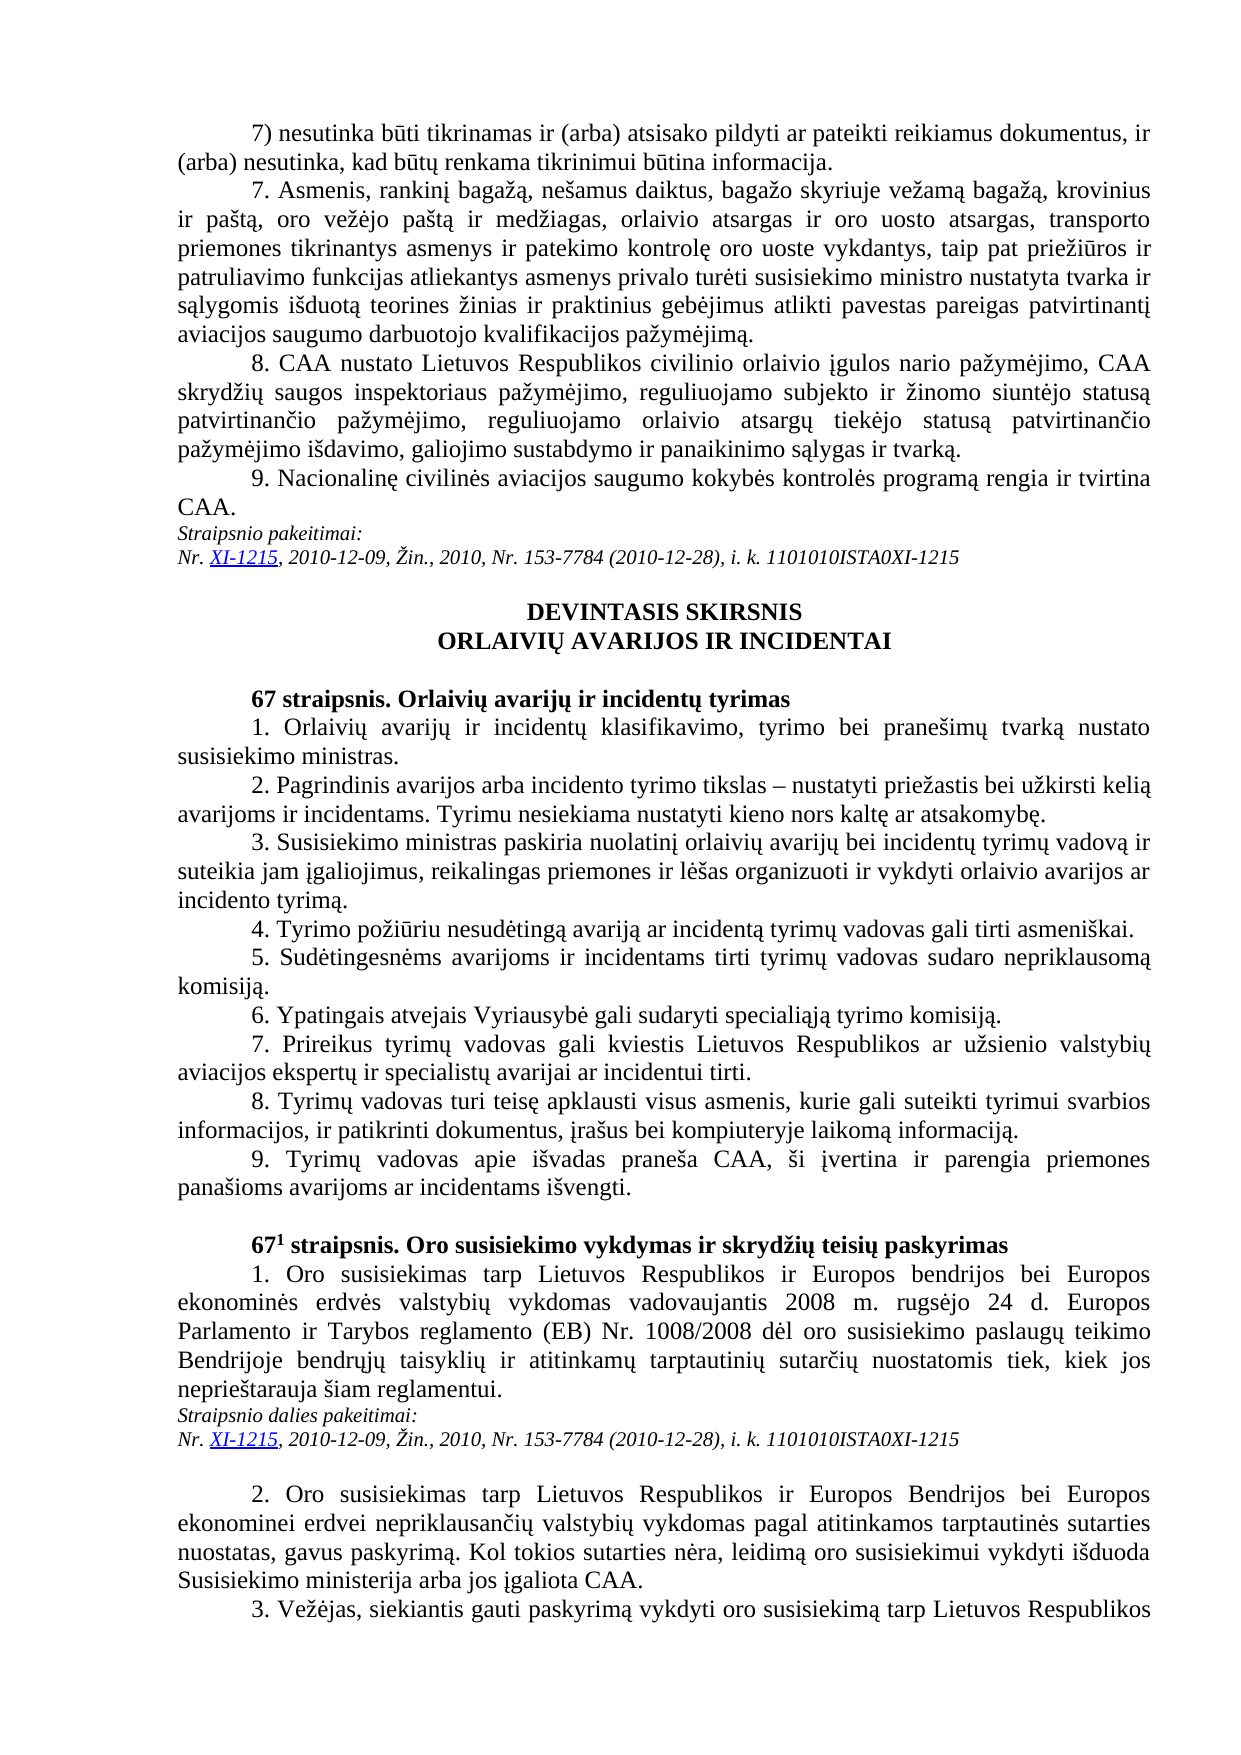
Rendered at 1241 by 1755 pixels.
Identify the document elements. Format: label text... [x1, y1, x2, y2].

text 4. Tyrimo požiūriu nesudėtingą avariją ar incidentą tyrimų vadovas gali tirti asmeniškai. [177, 914, 1152, 942]
text 67 straipsnis. Orlaivių avarijų ir incidentų tyrimas [177, 684, 1152, 712]
text Nr. XI-1215, 2010-12-09, Žin., 2010, Nr. 153-7784 (2010-12-28), i. k. 1101010ISTA0XI-1215 [177, 545, 1152, 569]
text 9. Nacionalinę civilinės aviacijos saugumo kokybės kontrolės programą rengia ir tvirtina CAA. [177, 463, 1152, 521]
text Nr. XI-1215, 2010-12-09, Žin., 2010, Nr. 153-7784 (2010-12-28), i. k. 1101010ISTA0XI-1215 [177, 1427, 1152, 1451]
text 3. Susisiekimo ministras paskiria nuolatinį orlaivių avarijų bei incidentų tyrimų vadovą ir suteikia jam įgaliojimus, reikalingas priemones ir lėšas organizuoti ir vykdyti orlaivio avarijos ar incidento tyrimą. [177, 827, 1152, 914]
text 671 straipsnis. Oro susisiekimo vykdymas ir skrydžių teisių paskyrimas [177, 1230, 1152, 1259]
text 8. CAA nustato Lietuvos Respublikos civilinio orlaivio įgulos nario pažymėjimo, CAA skrydžių saugos inspektoriaus pažymėjimo, reguliuojamo subjekto ir žinomo siuntėjo statusą patvirtinančio pažymėjimo, reguliuojamo orlaivio atsargų tiekėjo statusą patvirtinančio pažymėjimo išdavimo, galiojimo sustabdymo ir panaikinimo sąlygas ir tvarką. [177, 348, 1152, 463]
text 1. Orlaivių avarijų ir incidentų klasifikavimo, tyrimo bei pranešimų tvarką nustato susisiekimo ministras. [177, 712, 1152, 770]
text 6. Ypatingais atvejais Vyriausybė gali sudaryti specialiąją tyrimo komisiją. [177, 1000, 1152, 1029]
text 9. Tyrimų vadovas apie išvadas praneša CAA, ši įvertina ir parengia priemones panašioms avarijoms ar incidentams išvengti. [177, 1144, 1152, 1201]
text 3. Vežėjas, siekiantis gauti paskyrimą vykdyti oro susisiekimą tarp Lietuvos Respublikos [177, 1594, 1152, 1623]
text 2. Pagrindinis avarijos arba incidento tyrimo tikslas – nustatyti priežastis bei užkirsti kelią avarijoms ir incidentams. Tyrimu nesiekiama nustatyti kieno nors kaltę ar atsakomybę. [177, 770, 1152, 827]
text Straipsnio pakeitimai: [177, 521, 1152, 545]
text ORLAIVIŲ AVARIJOS IR INCIDENTAI [177, 626, 1152, 655]
text Devintasis skirsnis [177, 597, 1152, 626]
text 1. Oro susisiekimas tarp Lietuvos Respublikos ir Europos bendrijos bei Europos ekonominės erdvės valstybių vykdomas vadovaujantis 2008 m. rugsėjo 24 d. Europos Parlamento ir Tarybos reglamento (EB) Nr. 1008/2008 dėl oro susisiekimo paslaugų teikimo Bendrijoje bendrųjų taisyklių ir atitinkamų tarptautinių sutarčių nuostatomis tiek, kiek jos neprieštarauja šiam reglamentui. [177, 1259, 1152, 1402]
text Straipsnio dalies pakeitimai: [177, 1402, 1152, 1427]
text 5. Sudėtingesnėms avarijoms ir incidentams tirti tyrimų vadovas sudaro nepriklausomą komisiją. [177, 942, 1152, 1000]
text 7. Asmenis, rankinį bagažą, nešamus daiktus, bagažo skyriuje vežamą bagažą, krovinius ir paštą, oro vežėjo paštą ir medžiagas, orlaivio atsargas ir oro uosto atsargas, transporto priemones tikrinantys asmenys ir patekimo kontrolę oro uoste vykdantys, taip pat priežiūros ir patruliavimo funkcijas atliekantys asmenys privalo turėti susisiekimo ministro nustatyta tvarka ir sąlygomis išduotą teorines žinias ir praktinius gebėjimus atlikti pavestas pareigas patvirtinantį aviacijos saugumo darbuotojo kvalifikacijos pažymėjimą. [177, 176, 1152, 348]
text 8. Tyrimų vadovas turi teisę apklausti visus asmenis, kurie gali suteikti tyrimui svarbios informacijos, ir patikrinti dokumentus, įrašus bei kompiuteryje laikomą informaciją. [177, 1086, 1152, 1144]
text 7) nesutinka būti tikrinamas ir (arba) atsisako pildyti ar pateikti reikiamus dokumentus, ir (arba) nesutinka, kad būtų renkama tikrinimui būtina informacija. [177, 118, 1152, 176]
text 2. Oro susisiekimas tarp Lietuvos Respublikos ir Europos Bendrijos bei Europos ekonominei erdvei nepriklausančių valstybių vykdomas pagal atitinkamos tarptautinės sutarties nuostatas, gavus paskyrimą. Kol tokios sutarties nėra, leidimą oro susisiekimui vykdyti išduoda Susisiekimo ministerija arba jos įgaliota CAA. [177, 1479, 1152, 1594]
text 7. Prireikus tyrimų vadovas gali kviestis Lietuvos Respublikos ar užsienio valstybių aviacijos ekspertų ir specialistų avarijai ar incidentui tirti. [177, 1029, 1152, 1086]
